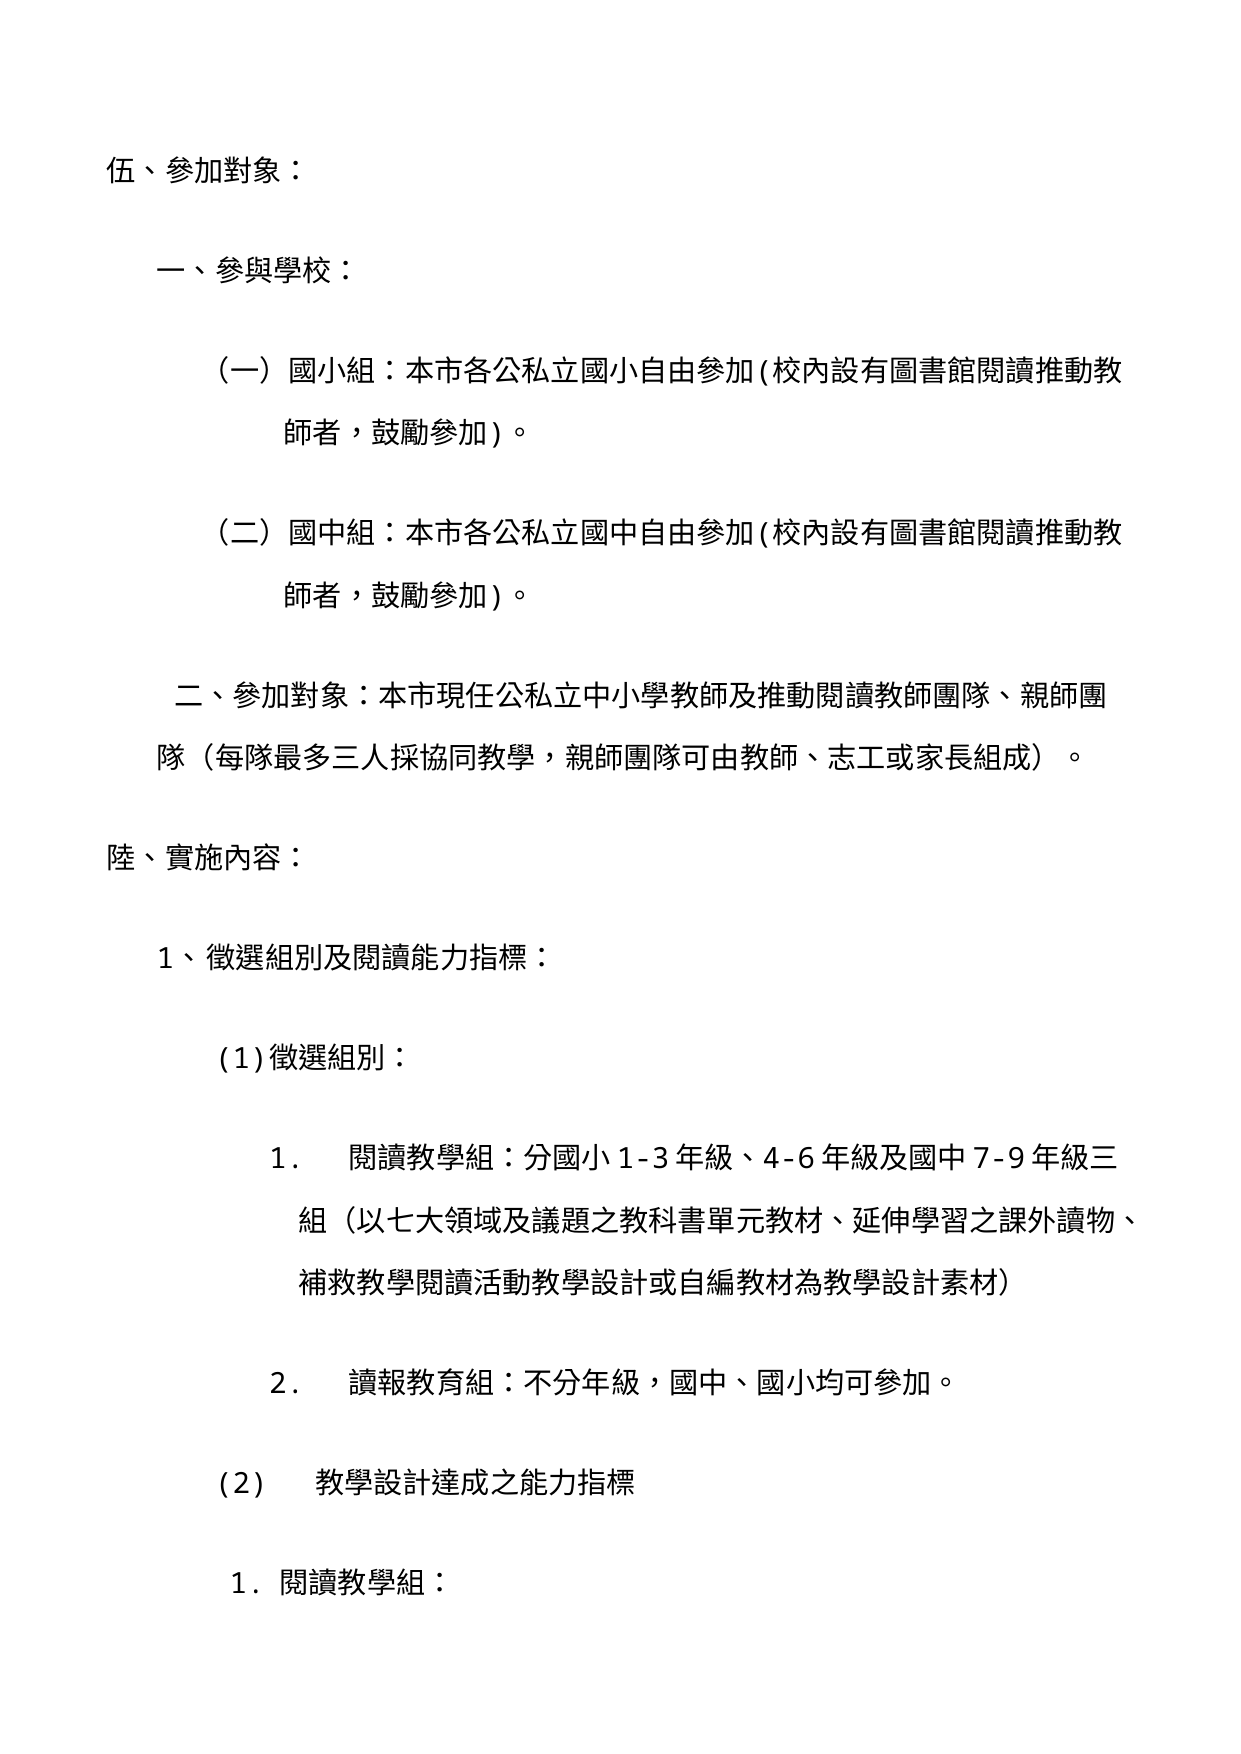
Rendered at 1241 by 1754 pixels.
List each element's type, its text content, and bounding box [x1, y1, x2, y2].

list 閱讀教學組： [229, 1539, 1134, 1602]
text 陸、實施內容： [106, 814, 1134, 877]
text 一、參與學校： [156, 227, 1134, 289]
list 閱讀教學組：分國小1-3年級、4-6年級及國中7-9年級三組（以七大領域及議題之教科書單元教材、延伸學習之課外讀物、補救教學閱讀活動教學設計或自編教材為教學設計素材） [269, 1114, 1134, 1302]
text （二）國中組：本市各公私立國中自由參加(校內設有圖書館閱讀推動教師者，鼓勵參加)。 [166, 489, 1134, 614]
list 教學設計達成之能力指標 [215, 1439, 1134, 1502]
text （一）國小組：本市各公私立國小自由參加(校內設有圖書館閱讀推動教師者，鼓勵參加)。 [166, 327, 1134, 452]
list 徵選組別及閱讀能力指標： [156, 914, 1134, 977]
list 徵選組別： [215, 1014, 1134, 1077]
text 伍、參加對象： [106, 127, 1134, 189]
text 二、參加對象：本市現任公私立中小學教師及推動閱讀教師團隊、親師團隊（每隊最多三人採協同教學，親師團隊可由教師、志工或家長組成）。 [156, 652, 1134, 777]
list 讀報教育組：不分年級，國中、國小均可參加。 [269, 1339, 1134, 1402]
